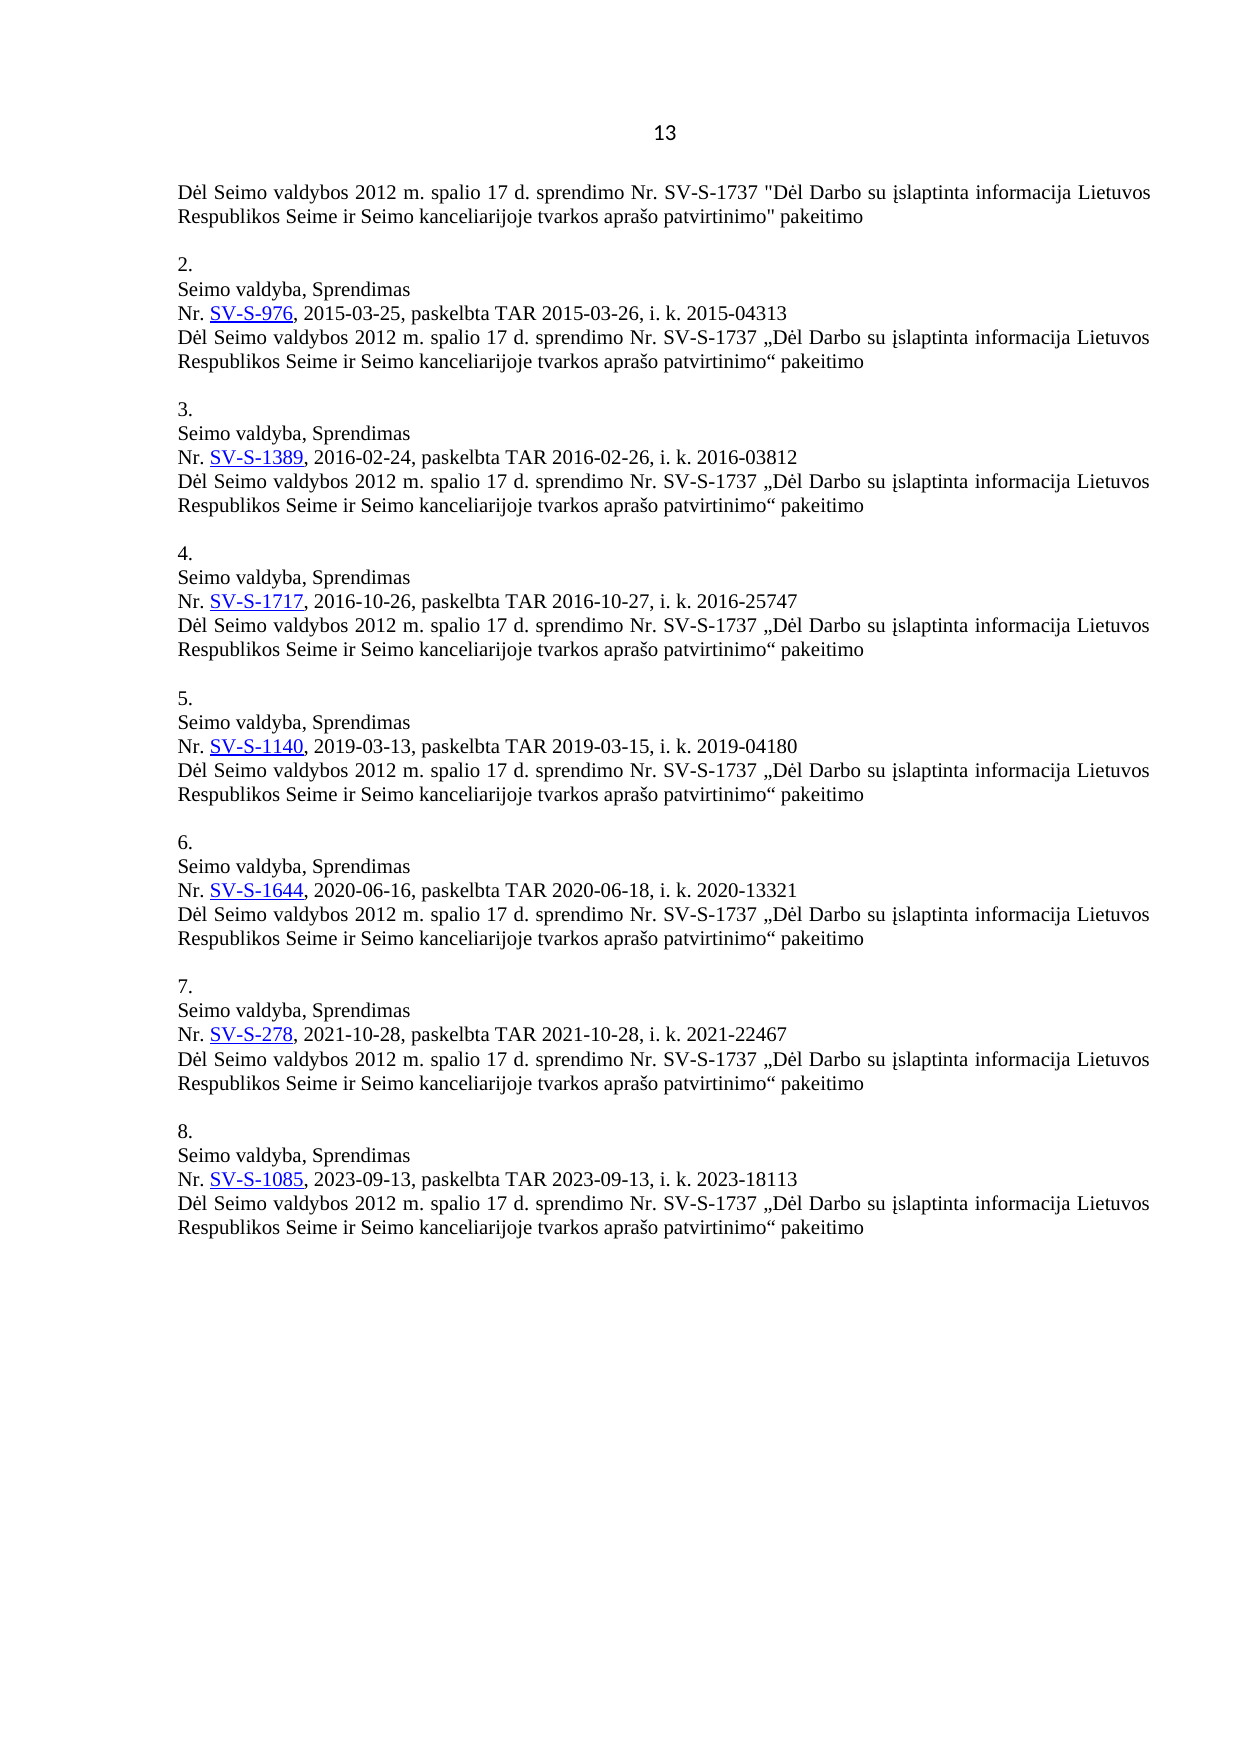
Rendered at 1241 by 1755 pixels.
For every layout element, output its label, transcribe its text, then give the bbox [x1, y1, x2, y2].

text Nr. SV-S-278, 2021-10-28, paskelbta TAR 2021-10-28, i. k. 2021-22467 [177, 1022, 1152, 1046]
text 7. [177, 974, 1152, 998]
text Seimo valdyba, Sprendimas [177, 854, 1152, 878]
text Seimo valdyba, Sprendimas [177, 276, 1152, 301]
text 8. [177, 1119, 1152, 1143]
text Seimo valdyba, Sprendimas [177, 565, 1152, 589]
text 4. [177, 541, 1152, 565]
text Dėl Seimo valdybos 2012 m. spalio 17 d. sprendimo Nr. SV-S-1737 "Dėl Darbo su įslaptinta informacija Lietuvos Respublikos Seime ir Seimo kanceliarijoje tvarkos aprašo patvirtinimo" pakeitimo [177, 180, 1152, 228]
text Nr. SV-S-1644, 2020-06-16, paskelbta TAR 2020-06-18, i. k. 2020-13321 [177, 878, 1152, 902]
text 3. [177, 397, 1152, 421]
text Seimo valdyba, Sprendimas [177, 998, 1152, 1022]
text Seimo valdyba, Sprendimas [177, 1143, 1152, 1167]
text 6. [177, 830, 1152, 854]
text 5. [177, 686, 1152, 709]
text Nr. SV-S-976, 2015-03-25, paskelbta TAR 2015-03-26, i. k. 2015-04313 [177, 301, 1152, 324]
text Nr. SV-S-1085, 2023-09-13, paskelbta TAR 2023-09-13, i. k. 2023-18113 [177, 1167, 1152, 1191]
text 2. [177, 252, 1152, 276]
text Seimo valdyba, Sprendimas [177, 421, 1152, 445]
text Dėl Seimo valdybos 2012 m. spalio 17 d. sprendimo Nr. SV-S-1737 „Dėl Darbo su įslaptinta informacija Lietuvos Respublikos Seime ir Seimo kanceliarijoje tvarkos aprašo patvirtinimo“ pakeitimo [177, 324, 1152, 373]
text Nr. SV-S-1389, 2016-02-24, paskelbta TAR 2016-02-26, i. k. 2016-03812 [177, 445, 1152, 469]
text Dėl Seimo valdybos 2012 m. spalio 17 d. sprendimo Nr. SV-S-1737 „Dėl Darbo su įslaptinta informacija Lietuvos Respublikos Seime ir Seimo kanceliarijoje tvarkos aprašo patvirtinimo“ pakeitimo [177, 758, 1152, 806]
text Dėl Seimo valdybos 2012 m. spalio 17 d. sprendimo Nr. SV-S-1737 „Dėl Darbo su įslaptinta informacija Lietuvos Respublikos Seime ir Seimo kanceliarijoje tvarkos aprašo patvirtinimo“ pakeitimo [177, 469, 1152, 517]
text Dėl Seimo valdybos 2012 m. spalio 17 d. sprendimo Nr. SV-S-1737 „Dėl Darbo su įslaptinta informacija Lietuvos Respublikos Seime ir Seimo kanceliarijoje tvarkos aprašo patvirtinimo“ pakeitimo [177, 1046, 1152, 1094]
text Nr. SV-S-1140, 2019-03-13, paskelbta TAR 2019-03-15, i. k. 2019-04180 [177, 734, 1152, 758]
text Nr. SV-S-1717, 2016-10-26, paskelbta TAR 2016-10-27, i. k. 2016-25747 [177, 589, 1152, 613]
text Dėl Seimo valdybos 2012 m. spalio 17 d. sprendimo Nr. SV-S-1737 „Dėl Darbo su įslaptinta informacija Lietuvos Respublikos Seime ir Seimo kanceliarijoje tvarkos aprašo patvirtinimo“ pakeitimo [177, 902, 1152, 950]
text Dėl Seimo valdybos 2012 m. spalio 17 d. sprendimo Nr. SV-S-1737 „Dėl Darbo su įslaptinta informacija Lietuvos Respublikos Seime ir Seimo kanceliarijoje tvarkos aprašo patvirtinimo“ pakeitimo [177, 1191, 1152, 1239]
text Dėl Seimo valdybos 2012 m. spalio 17 d. sprendimo Nr. SV-S-1737 „Dėl Darbo su įslaptinta informacija Lietuvos Respublikos Seime ir Seimo kanceliarijoje tvarkos aprašo patvirtinimo“ pakeitimo [177, 613, 1152, 661]
text Seimo valdyba, Sprendimas [177, 709, 1152, 734]
